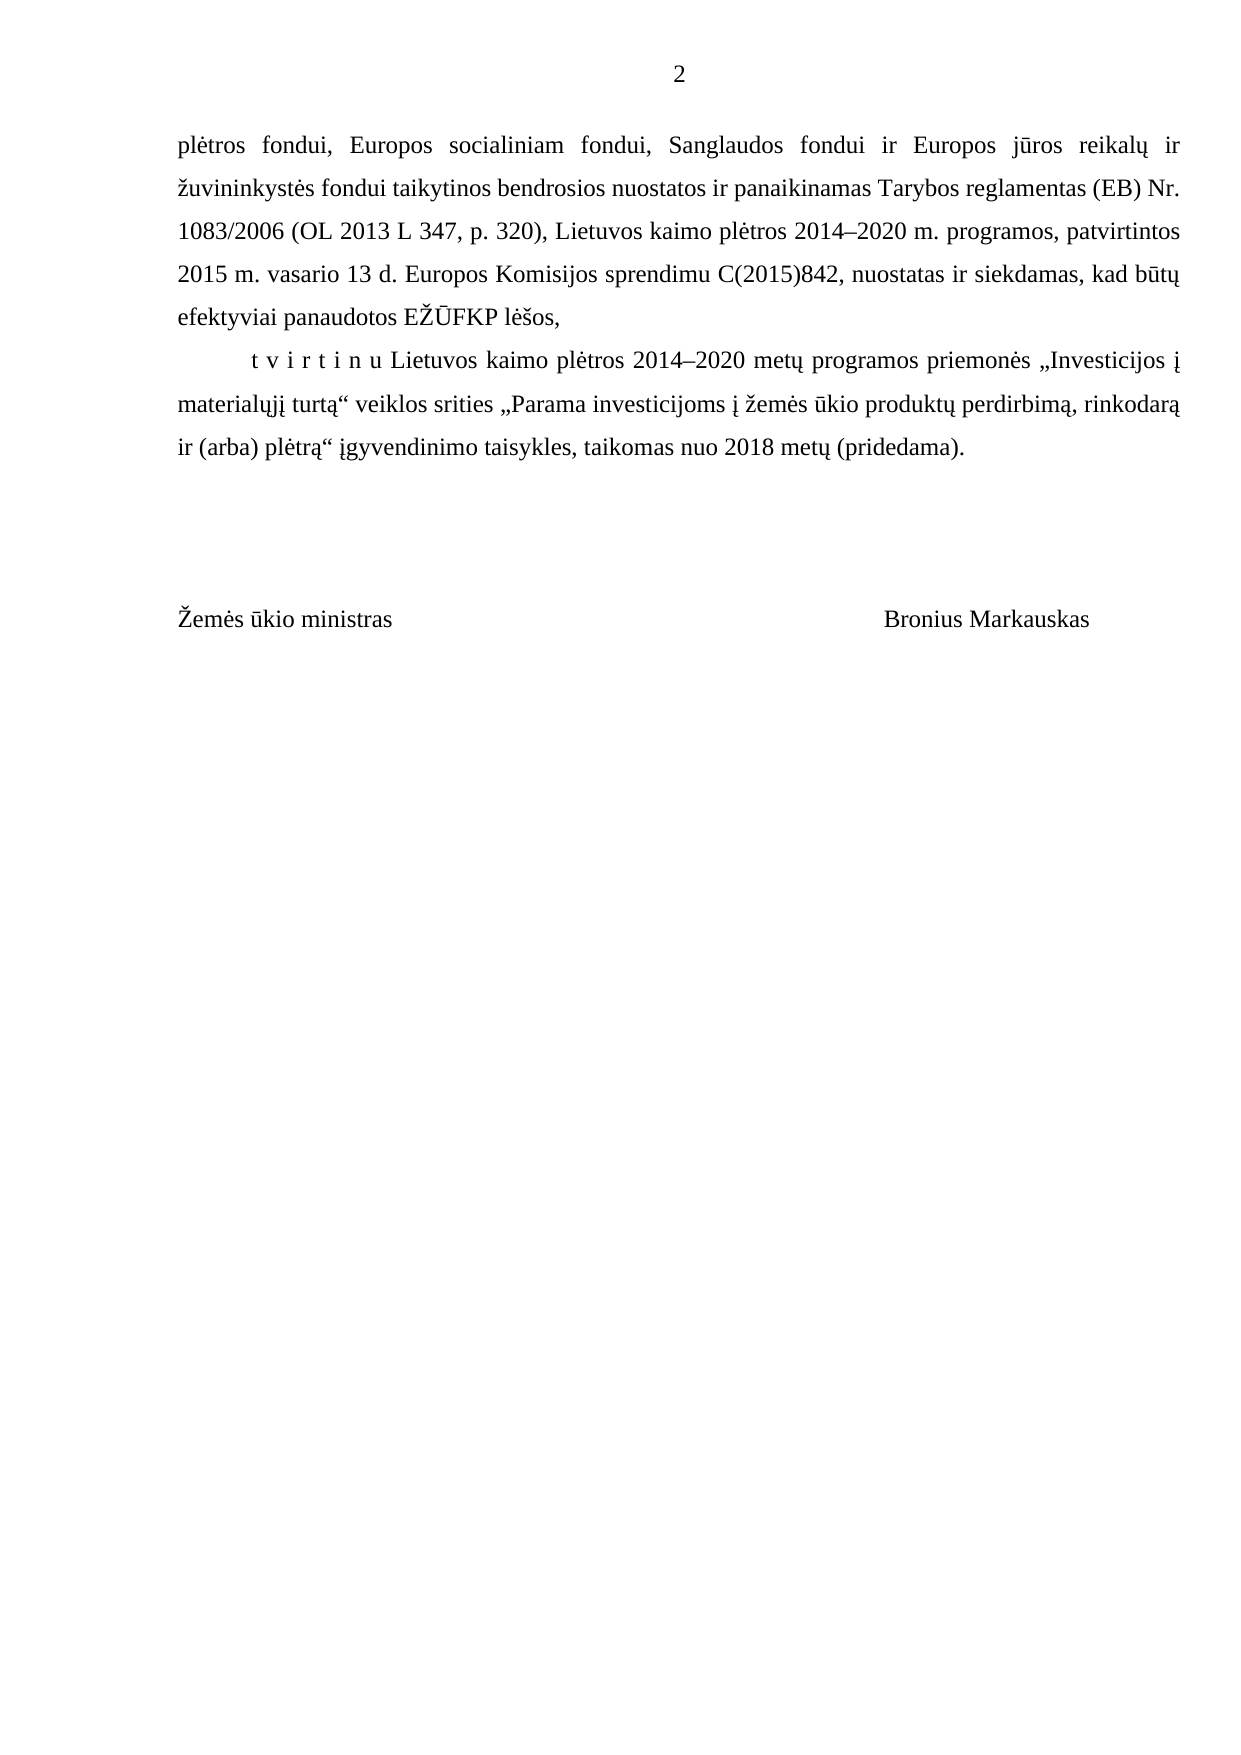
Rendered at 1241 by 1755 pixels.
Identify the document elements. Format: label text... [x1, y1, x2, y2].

text plėtros fondui, Europos socialiniam fondui, Sanglaudos fondui ir Europos jūros reikalų ir žuvininkystės fondui taikytinos bendrosios nuostatos ir panaikinamas Tarybos reglamentas (EB) Nr. 1083/2006 (OL 2013 L 347, p. 320), Lietuvos kaimo plėtros 2014–2020 m. programos, patvirtintos 2015 m. vasario 13 d. Europos Komisijos sprendimu C(2015)842, nuostatas ir siekdamas, kad būtų efektyviai panaudotos EŽŪFKP lėšos, [177, 130, 1181, 331]
text Žemės ūkio ministras Bronius Markauskas [177, 604, 1181, 633]
text t v i r t i n u Lietuvos kaimo plėtros 2014–2020 metų programos priemonės „Investicijos į materialųjį turtą“ veiklos srities „Parama investicijoms į žemės ūkio produktų perdirbimą, rinkodarą ir (arba) plėtrą“ įgyvendinimo taisykles, taikomas nuo 2018 metų (pridedama). [177, 346, 1181, 461]
